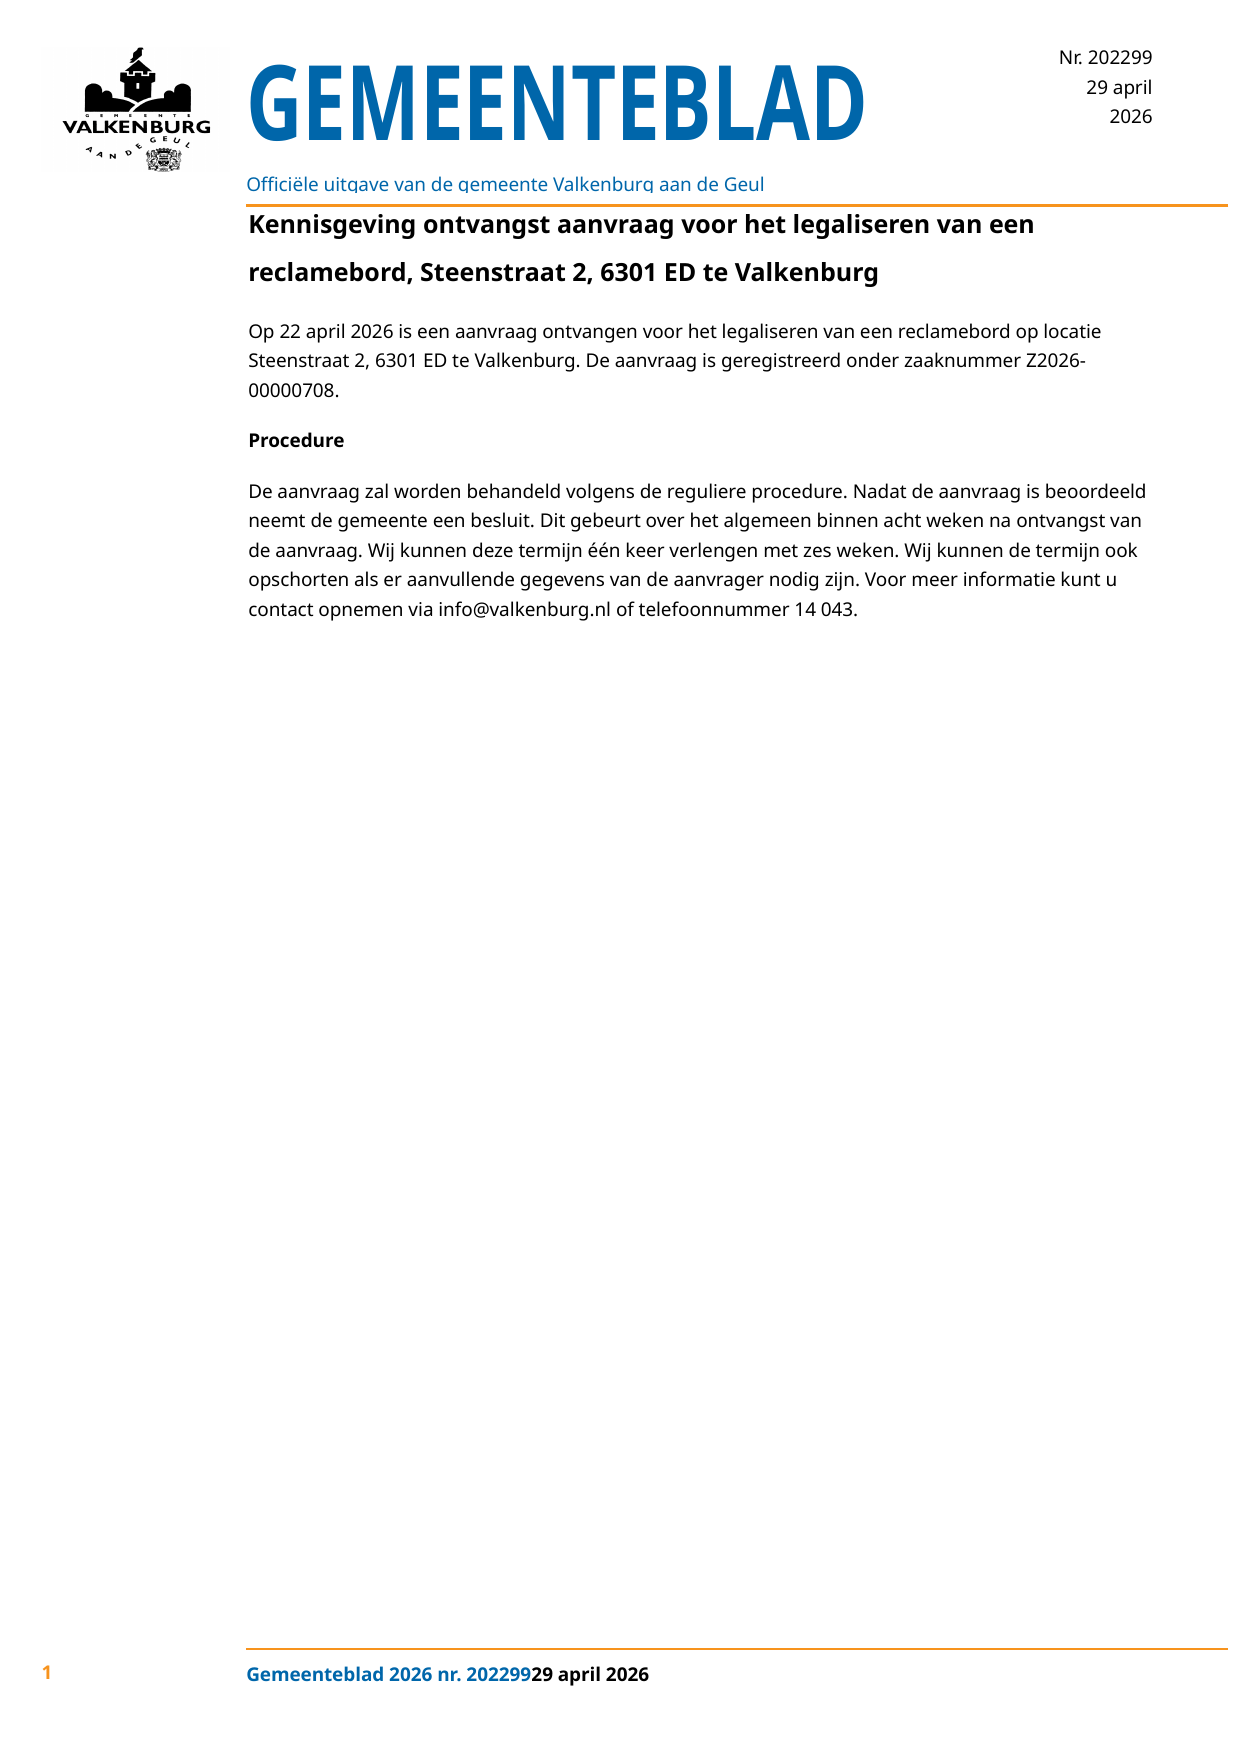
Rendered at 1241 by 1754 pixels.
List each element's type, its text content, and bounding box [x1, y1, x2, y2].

text De aanvraag zal worden behandeld volgens de reguliere procedure. Nadat de aanvraag is beoordeeld neemt de gemeente een besluit. Dit gebeurt over het algemeen binnen acht weken na ontvangst van de aanvraag. Wij kunnen deze termijn één keer verlengen met zes weken. Wij kunnen de termijn ook opschorten als er aanvullende gegevens van de aanvrager nodig zijn. Voor meer informatie kunt u contact opnemen via info@valkenburg.nl of telefoonnummer 14 043. [248, 478, 1152, 622]
text Kennisgeving ontvangst aanvraag voor het legaliseren van een reclamebord, Steenstraat 2, 6301 ED te Valkenburg [248, 207, 1152, 288]
text Procedure [248, 427, 1152, 453]
picture [41, 47, 231, 172]
text Op 22 april 2026 is een aanvraag ontvangen voor het legaliseren van een reclamebord op locatie Steenstraat 2, 6301 ED te Valkenburg. De aanvraag is geregistreerd onder zaaknummer Z2026-00000708. [248, 318, 1152, 403]
